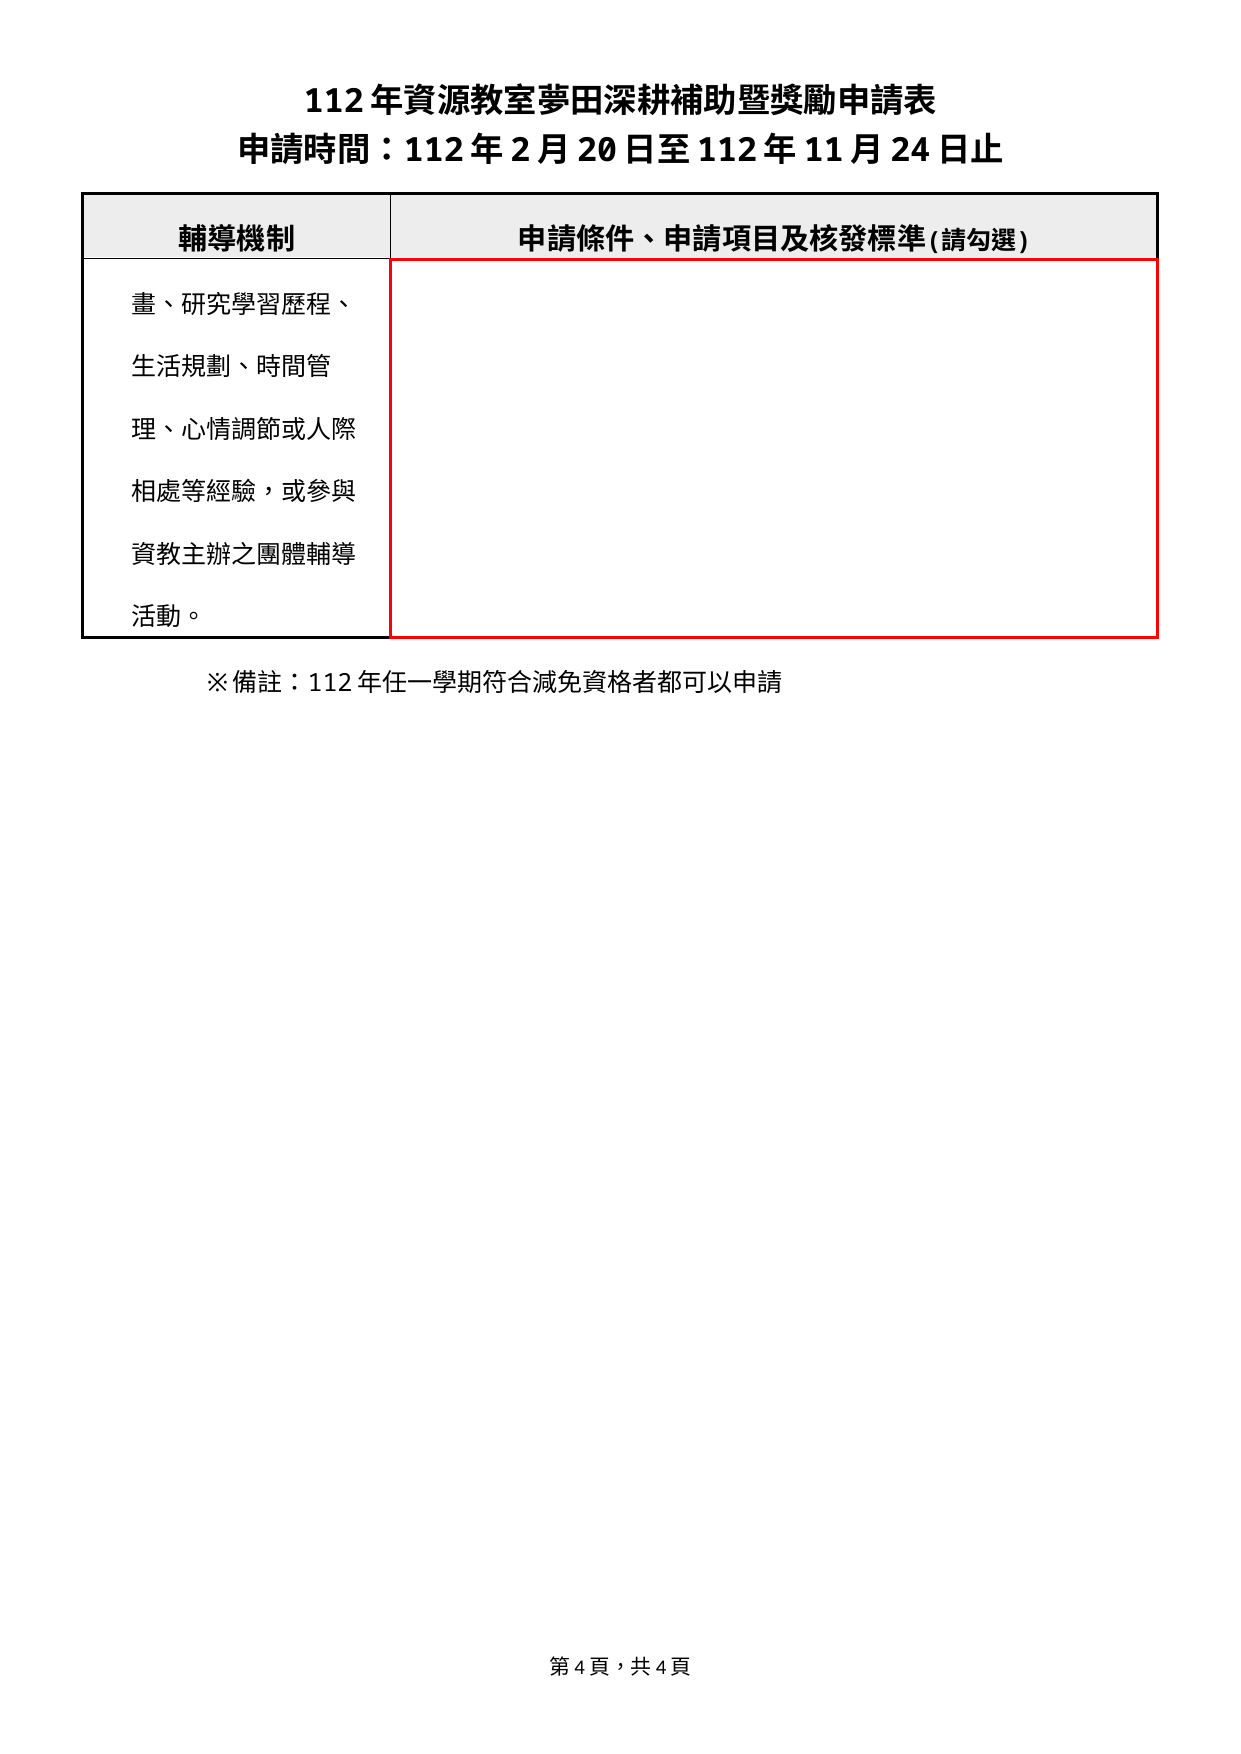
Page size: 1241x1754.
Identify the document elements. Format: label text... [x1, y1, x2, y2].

table_cell [392, 261, 1156, 636]
table_header 輔導機制 [84, 195, 390, 257]
table_header 申請條件、申請項目及核發標準(請勾選) [391, 195, 1156, 257]
text ※備註：112年任一學期符合減免資格者都可以申請 [202, 639, 953, 701]
table_cell 畫、研究學習歷程、生活規劃、時間管理、心情調節或人際相處等經驗，或參與資教主辦之團體輔導活動。 [84, 259, 389, 636]
